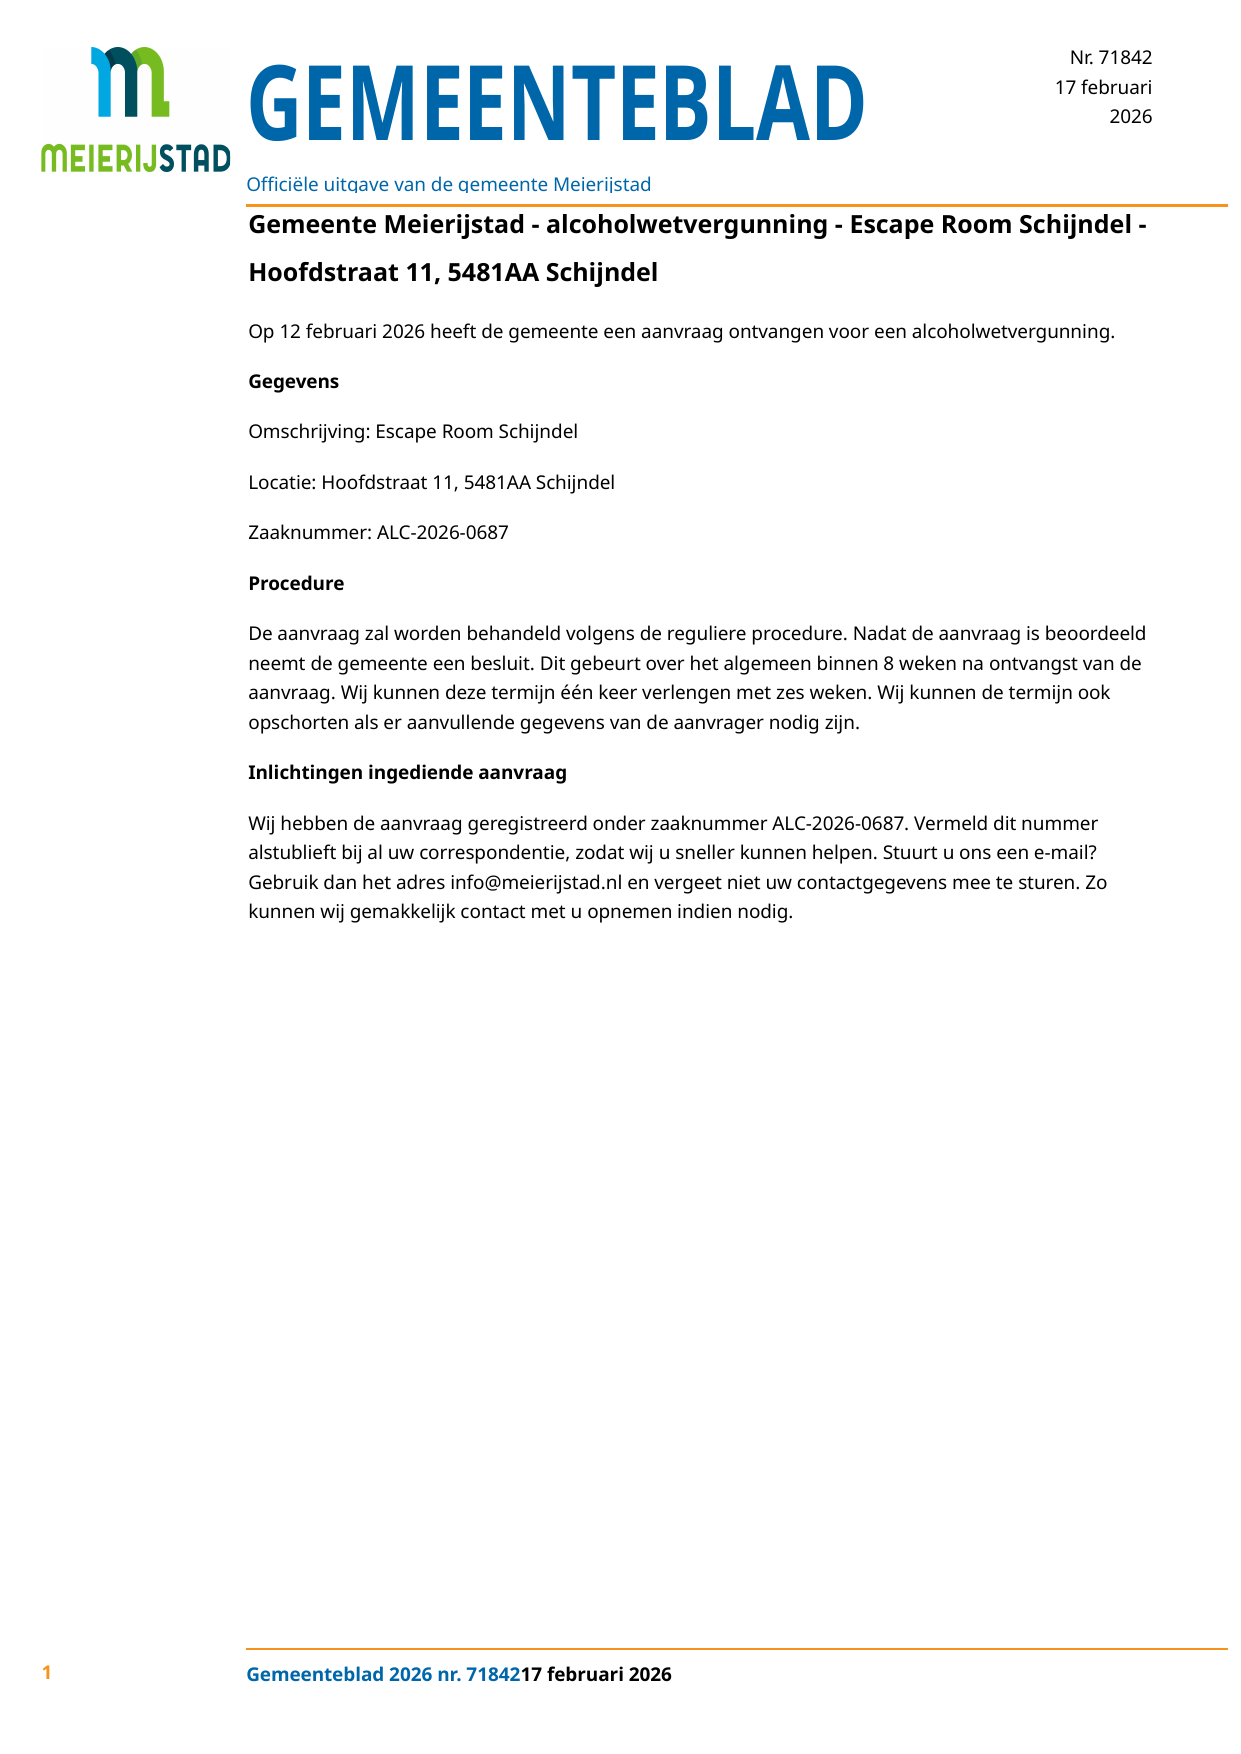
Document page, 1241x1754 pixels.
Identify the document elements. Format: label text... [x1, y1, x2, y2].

text Inlichtingen ingediende aanvraag [248, 759, 1152, 785]
text Zaaknummer: ALC-2026-0687 [248, 519, 1152, 545]
text Wij hebben de aanvraag geregistreerd onder zaaknummer ALC-2026-0687. Vermeld dit nummer alstublieft bij al uw correspondentie, zodat wij u sneller kunnen helpen. Stuurt u ons een e-mail? Gebruik dan het adres info@meierijstad.nl en vergeet niet uw contactgegevens mee te sturen. Zo kunnen wij gemakkelijk contact met u opnemen indien nodig. [248, 810, 1152, 924]
text Locatie: Hoofdstraat 11, 5481AA Schijndel [248, 469, 1152, 495]
text De aanvraag zal worden behandeld volgens de reguliere procedure. Nadat de aanvraag is beoordeeld neemt de gemeente een besluit. Dit gebeurt over het algemeen binnen 8 weken na ontvangst van de aanvraag. Wij kunnen deze termijn één keer verlengen met zes weken. Wij kunnen de termijn ook opschorten als er aanvullende gegevens van de aanvrager nodig zijn. [248, 620, 1152, 735]
picture [41, 47, 231, 172]
text Procedure [248, 570, 1152, 596]
text Gegevens [248, 368, 1152, 394]
text Gemeente Meierijstad - alcoholwetvergunning - Escape Room Schijndel - Hoofdstraat 11, 5481AA Schijndel [248, 207, 1152, 288]
text Op 12 februari 2026 heeft de gemeente een aanvraag ontvangen voor een alcoholwetvergunning. [248, 318, 1152, 344]
text Omschrijving: Escape Room Schijndel [248, 419, 1152, 444]
